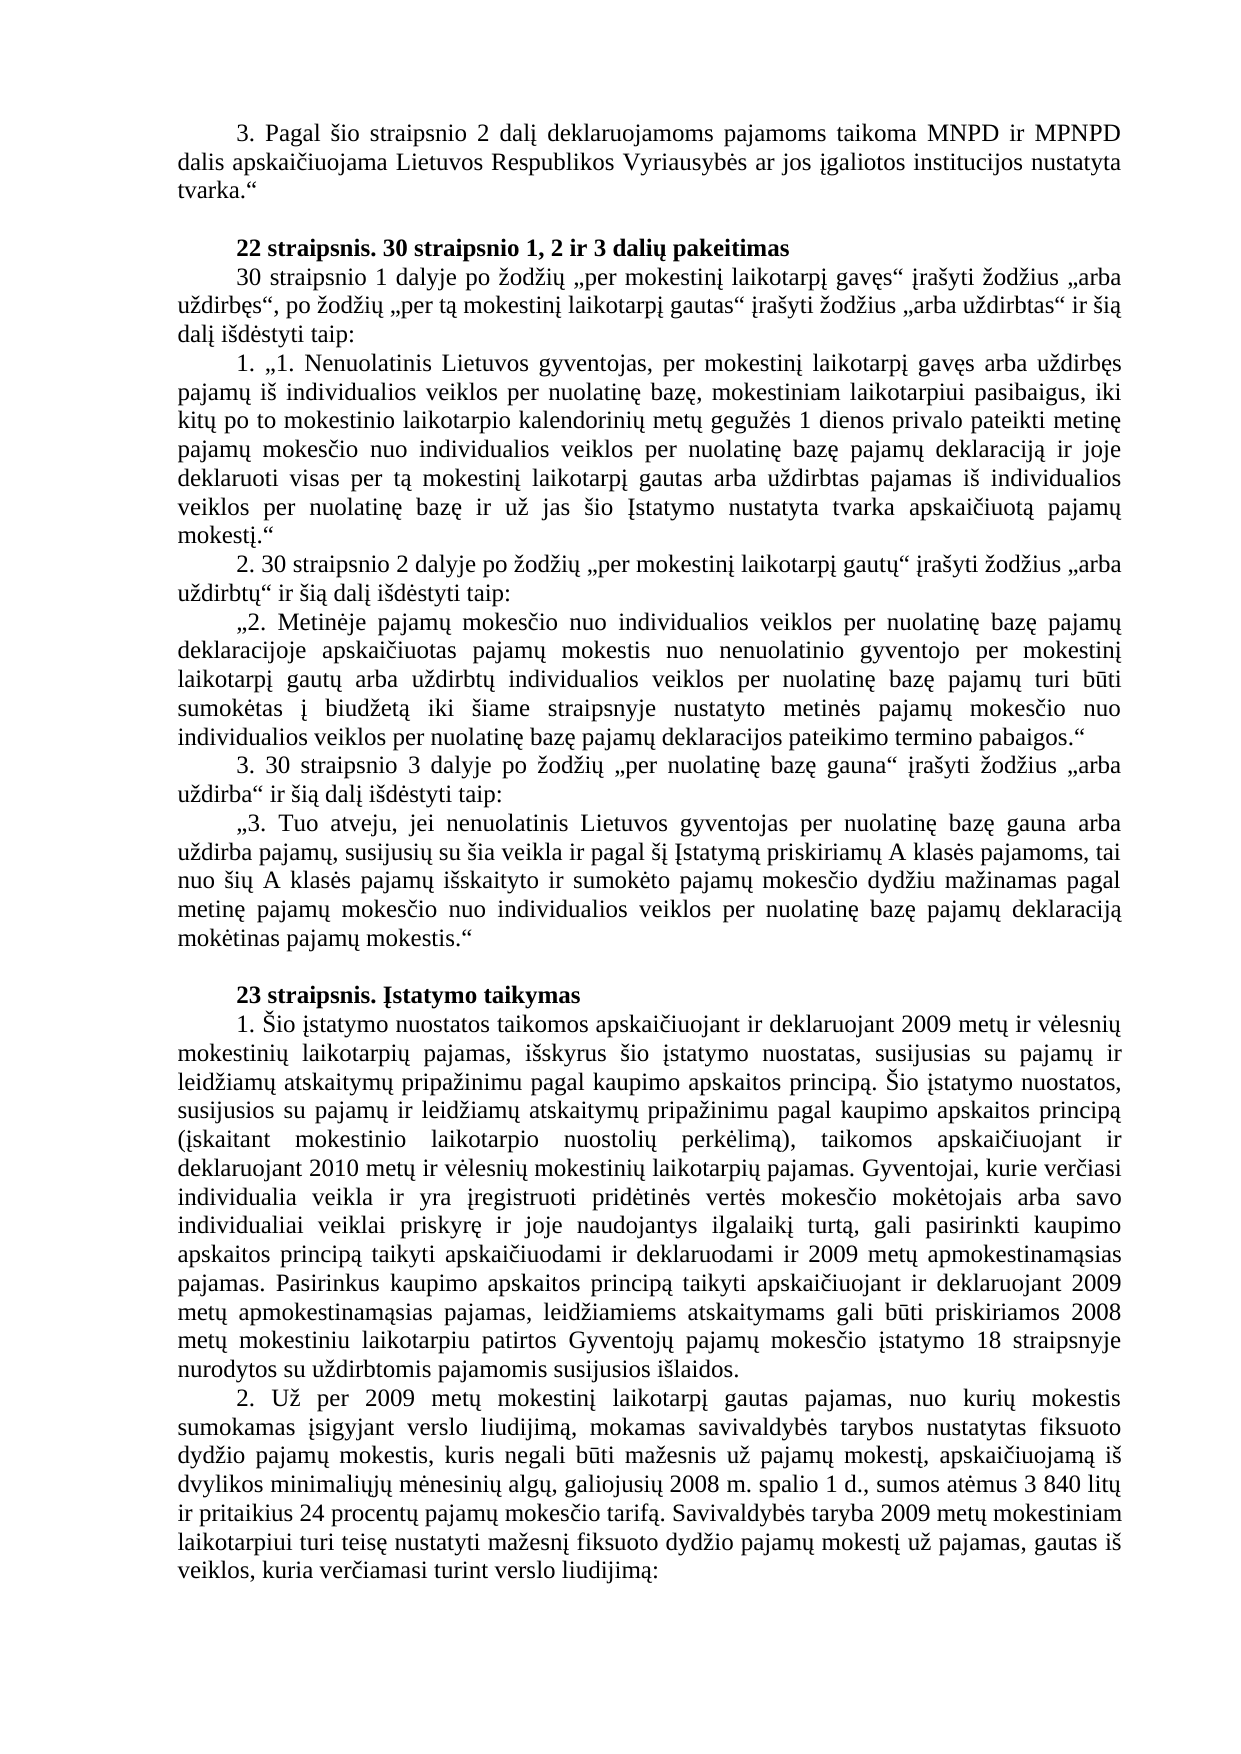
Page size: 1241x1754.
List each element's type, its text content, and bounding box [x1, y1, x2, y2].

text 30 straipsnio 1 dalyje po žodžių „per mokestinį laikotarpį gavęs“ įrašyti žodžius „arba uždirbęs“, po žodžių „per tą mokestinį laikotarpį gautas“ įrašyti žodžius „arba uždirbtas“ ir šią dalį išdėstyti taip: [177, 262, 1122, 348]
text 1. Šio įstatymo nuostatos taikomos apskaičiuojant ir deklaruojant 2009 metų ir vėlesnių mokestinių laikotarpių pajamas, išskyrus šio įstatymo nuostatas, susijusias su pajamų ir leidžiamų atskaitymų pripažinimu pagal kaupimo apskaitos principą. Šio įstatymo nuostatos, susijusios su pajamų ir leidžiamų atskaitymų pripažinimu pagal kaupimo apskaitos principą (įskaitant mokestinio laikotarpio nuostolių perkėlimą), taikomos apskaičiuojant ir deklaruojant 2010 metų ir vėlesnių mokestinių laikotarpių pajamas. Gyventojai, kurie verčiasi individualia veikla ir yra įregistruoti pridėtinės vertės mokesčio mokėtojais arba savo individualiai veiklai priskyrę ir joje naudojantys ilgalaikį turtą, gali pasirinkti kaupimo apskaitos principą taikyti apskaičiuodami ir deklaruodami ir 2009 metų apmokestinamąsias pajamas. Pasirinkus kaupimo apskaitos principą taikyti apskaičiuojant ir deklaruojant 2009 metų apmokestinamąsias pajamas, leidžiamiems atskaitymams gali būti priskiriamos 2008 metų mokestiniu laikotarpiu patirtos Gyventojų pajamų mokesčio įstatymo 18 straipsnyje nurodytos su uždirbtomis pajamomis susijusios išlaidos. [177, 1009, 1122, 1383]
text 3. 30 straipsnio 3 dalyje po žodžių „per nuolatinę bazę gauna“ įrašyti žodžius „arba uždirba“ ir šią dalį išdėstyti taip: [177, 751, 1122, 808]
text „2. Metinėje pajamų mokesčio nuo individualios veiklos per nuolatinę bazę pajamų deklaracijoje apskaičiuotas pajamų mokestis nuo nenuolatinio gyventojo per mokestinį laikotarpį gautų arba uždirbtų individualios veiklos per nuolatinę bazę pajamų turi būti sumokėtas į biudžetą iki šiame straipsnyje nustatyto metinės pajamų mokesčio nuo individualios veiklos per nuolatinę bazę pajamų deklaracijos pateikimo termino pabaigos.“ [177, 607, 1122, 751]
text 23 straipsnis. Įstatymo taikymas [177, 981, 1122, 1009]
text 1. „1. Nenuolatinis Lietuvos gyventojas, per mokestinį laikotarpį gavęs arba uždirbęs pajamų iš individualios veiklos per nuolatinę bazę, mokestiniam laikotarpiui pasibaigus, iki kitų po to mokestinio laikotarpio kalendorinių metų gegužės 1 dienos privalo pateikti metinę pajamų mokesčio nuo individualios veiklos per nuolatinę bazę pajamų deklaraciją ir joje deklaruoti visas per tą mokestinį laikotarpį gautas arba uždirbtas pajamas iš individualios veiklos per nuolatinę bazę ir už jas šio Įstatymo nustatyta tvarka apskaičiuotą pajamų mokestį.“ [177, 348, 1122, 549]
text 2. 30 straipsnio 2 dalyje po žodžių „per mokestinį laikotarpį gautų“ įrašyti žodžius „arba uždirbtų“ ir šią dalį išdėstyti taip: [177, 549, 1122, 607]
text 3. Pagal šio straipsnio 2 dalį deklaruojamoms pajamoms taikoma MNPD ir MPNPD dalis apskaičiuojama Lietuvos Respublikos Vyriausybės ar jos įgaliotos institucijos nustatyta tvarka.“ [177, 118, 1122, 204]
text 2. Už per 2009 metų mokestinį laikotarpį gautas pajamas, nuo kurių mokestis sumokamas įsigyjant verslo liudijimą, mokamas savivaldybės tarybos nustatytas fiksuoto dydžio pajamų mokestis, kuris negali būti mažesnis už pajamų mokestį, apskaičiuojamą iš dvylikos minimaliųjų mėnesinių algų, galiojusių 2008 m. spalio 1 d., sumos atėmus 3 840 litų ir pritaikius 24 procentų pajamų mokesčio tarifą. Savivaldybės taryba 2009 metų mokestiniam laikotarpiui turi teisę nustatyti mažesnį fiksuoto dydžio pajamų mokestį už pajamas, gautas iš veiklos, kuria verčiamasi turint verslo liudijimą: [177, 1383, 1122, 1584]
text 22 straipsnis. 30 straipsnio 1, 2 ir 3 dalių pakeitimas [177, 233, 1122, 262]
text „3. Tuo atveju, jei nenuolatinis Lietuvos gyventojas per nuolatinę bazę gauna arba uždirba pajamų, susijusių su šia veikla ir pagal šį Įstatymą priskiriamų A klasės pajamoms, tai nuo šių A klasės pajamų išskaityto ir sumokėto pajamų mokesčio dydžiu mažinamas pagal metinę pajamų mokesčio nuo individualios veiklos per nuolatinę bazę pajamų deklaraciją mokėtinas pajamų mokestis.“ [177, 808, 1122, 952]
